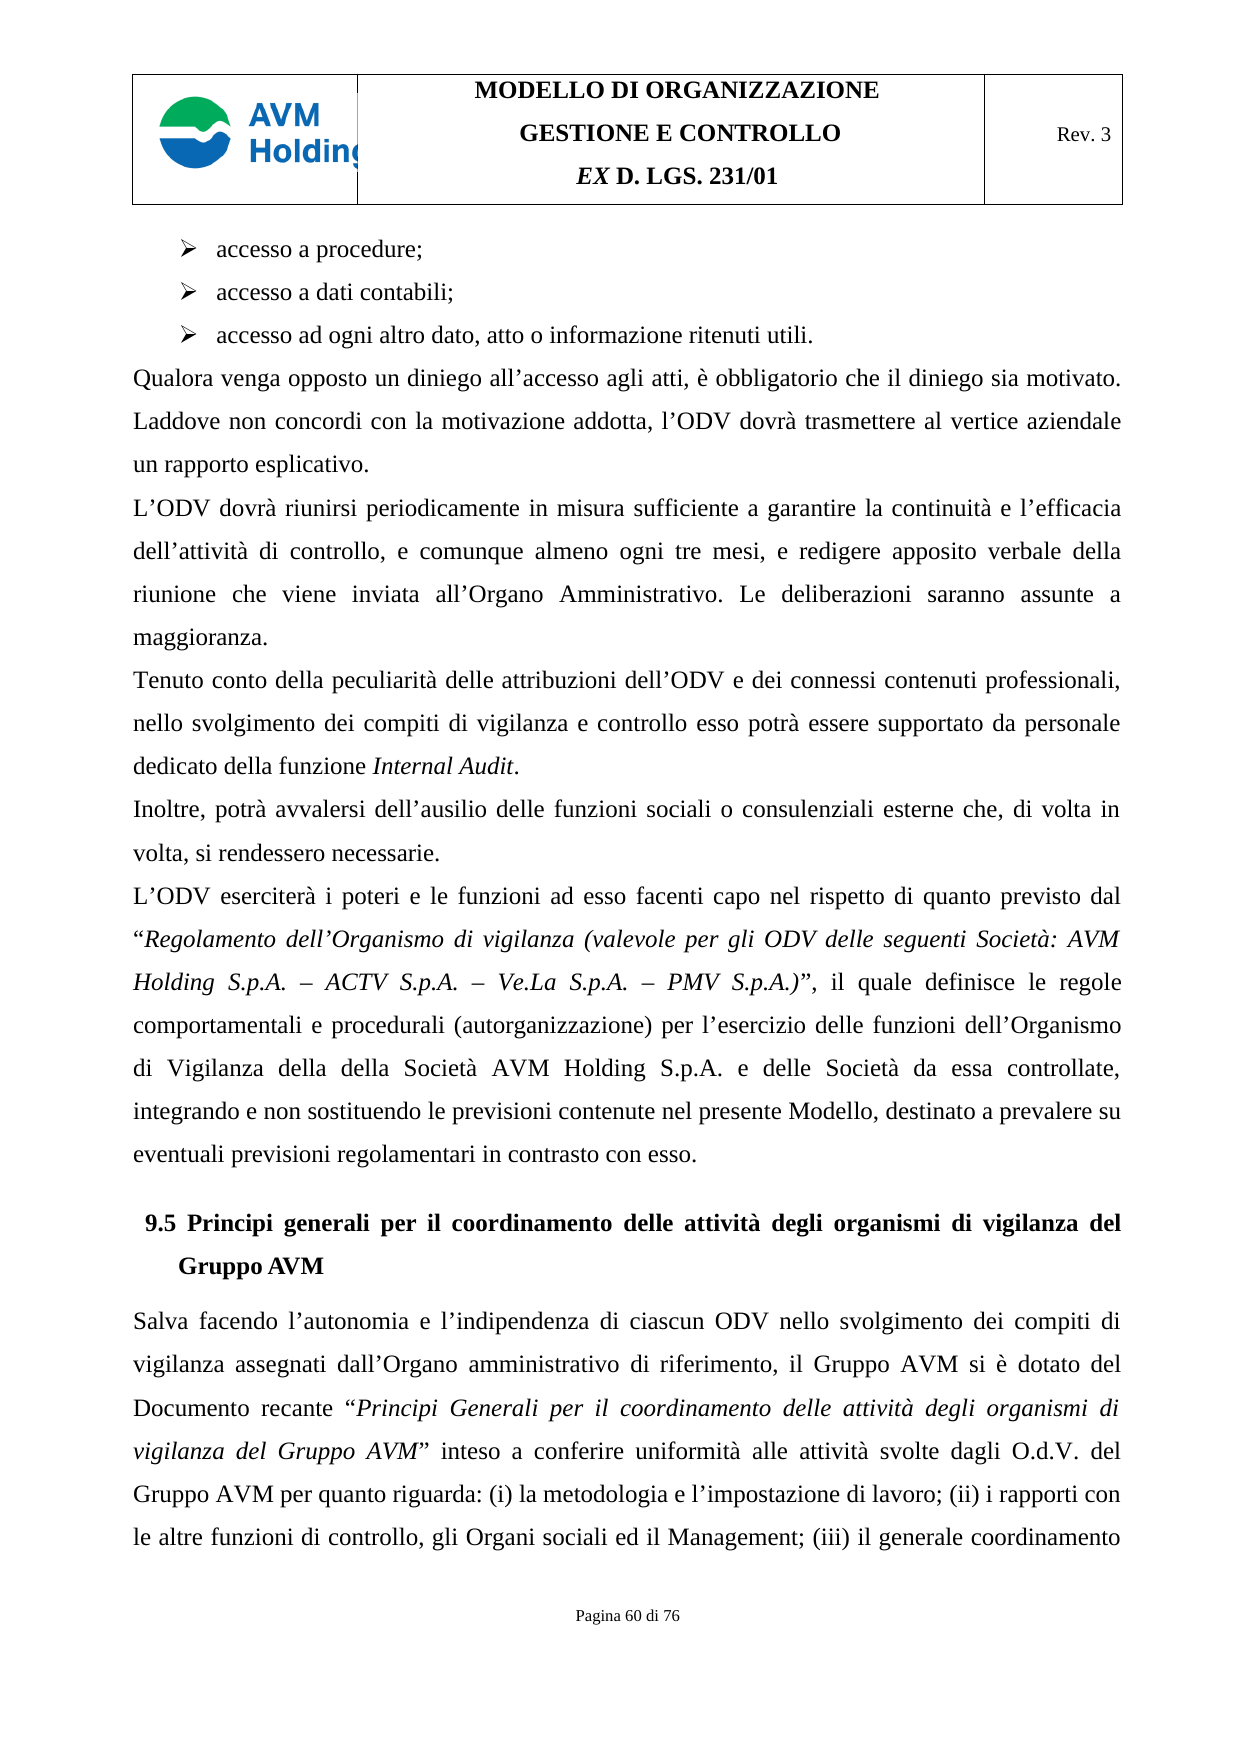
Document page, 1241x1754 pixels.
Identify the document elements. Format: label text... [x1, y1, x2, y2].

list accesso ad ogni altro dato, atto o informazione ritenuti utili. [178, 320, 1176, 349]
list accesso a dati contabili; [178, 277, 1176, 306]
list accesso a procedure; [178, 234, 1176, 263]
text Qualora venga opposto un diniego all’accesso agli atti, è obbligatorio che il diniego sia motivato. Laddove non concordi con la motivazione addotta, l’ODV dovrà trasmettere al vertice aziendale un rapporto esplicativo. [133, 363, 1122, 478]
subtitle 9.5 Principi generali per il coordinamento delle attività degli organismi di vigilanza del Gruppo AVM [133, 1208, 1122, 1279]
text Inoltre, potrà avvalersi dell’ausilio delle funzioni sociali o consulenziali esterne che, di volta in volta, si rendessero necessarie. [133, 794, 1122, 866]
text L’ODV eserciterà i poteri e le funzioni ad esso facenti capo nel rispetto di quanto previsto dal “Regolamento dell’Organismo di vigilanza (valevole per gli ODV delle seguenti Società: AVM Holding S.p.A. – ACTV S.p.A. – Ve.La S.p.A. – PMV S.p.A.)”, il quale definisce le regole comportamentali e procedurali (autorganizzazione) per l’esercizio delle funzioni dell’Organismo di Vigilanza della della Società AVM Holding S.p.A. e delle Società da essa controllate, integrando e non sostituendo le previsioni contenute nel presente Modello, destinato a prevalere su eventuali previsioni regolamentari in contrasto con esso. [133, 881, 1122, 1168]
text Salva facendo l’autonomia e l’indipendenza di ciascun ODV nello svolgimento dei compiti di vigilanza assegnati dall’Organo amministrativo di riferimento, il Gruppo AVM si è dotato del Documento recante “Principi Generali per il coordinamento delle attività degli organismi di vigilanza del Gruppo AVM” inteso a conferire uniformità alle attività svolte dagli O.d.V. del Gruppo AVM per quanto riguarda: (i) la metodologia e l’impostazione di lavoro; (ii) i rapporti con le altre funzioni di controllo, gli Organi sociali ed il Management; (iii) il generale coordinamento [133, 1306, 1122, 1551]
text L’ODV dovrà riunirsi periodicamente in misura sufficiente a garantire la continuità e l’efficacia dell’attività di controllo, e comunque almeno ogni tre mesi, e redigere apposito verbale della riunione che viene inviata all’Organo Amministrativo. Le deliberazioni saranno assunte a maggioranza. [133, 493, 1122, 651]
text Tenuto conto della peculiarità delle attribuzioni dell’ODV e dei connessi contenuti professionali, nello svolgimento dei compiti di vigilanza e controllo esso potrà essere supportato da personale dedicato della funzione Internal Audit. [133, 665, 1122, 780]
